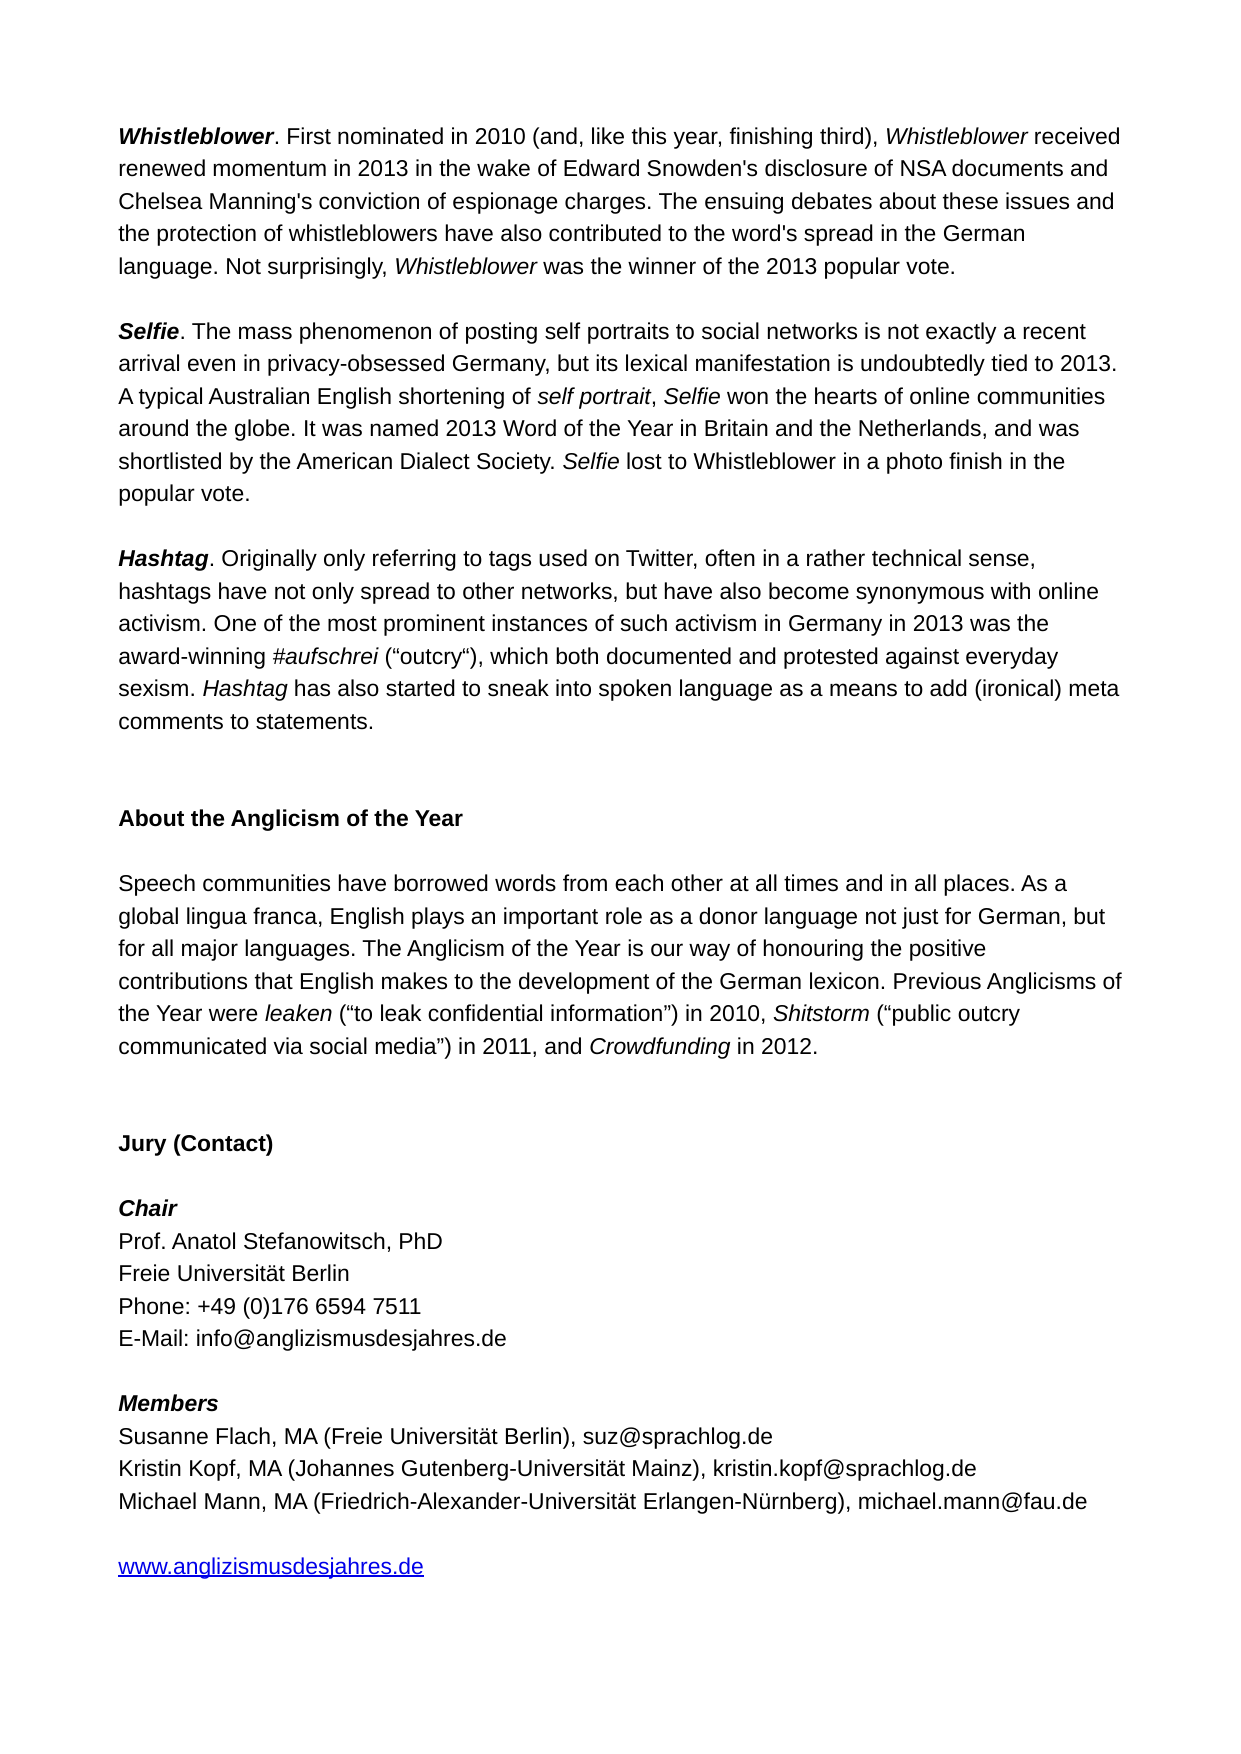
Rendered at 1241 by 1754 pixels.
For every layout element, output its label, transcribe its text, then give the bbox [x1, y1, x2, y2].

text Members [118, 1386, 1122, 1418]
text E-Mail: info@anglizismusdesjahres.de [118, 1321, 1122, 1353]
text Jury (Contact) [118, 1126, 1122, 1158]
text Chair [118, 1191, 1122, 1223]
text About the Anglicism of the Year [118, 801, 1122, 833]
text Prof. Anatol Stefanowitsch, PhD [118, 1223, 1122, 1256]
text Susanne Flach, MA (Freie Universität Berlin), suz@sprachlog.de [118, 1418, 1122, 1451]
text Hashtag. Originally only referring to tags used on Twitter, often in a rather technical sense, hashtags have not only spread to other networks, but have also become synonymous with online activism. One of the most prominent instances of such activism in Germany in 2013 was the award-winning #aufschrei (“outcry“), which both documented and protested against everyday sexism. Hashtag has also started to sneak into spoken language as a means to add (ironical) meta comments to statements. [118, 541, 1122, 736]
text Whistleblower. First nominated in 2010 (and, like this year, finishing third), Whistleblower received renewed momentum in 2013 in the wake of Edward Snowden's disclosure of NSA documents and Chelsea Manning's conviction of espionage charges. The ensuing debates about these issues and the protection of whistleblowers have also contributed to the word's spread in the German language. Not surprisingly, Whistleblower was the winner of the 2013 popular vote. [118, 118, 1122, 281]
text Michael Mann, MA (Friedrich-Alexander-Universität Erlangen-Nürnberg), michael.mann@fau.de [118, 1483, 1122, 1516]
text www.anglizismusdesjahres.de [118, 1548, 1122, 1581]
text Phone: +49 (0)176 6594 7511 [118, 1288, 1122, 1321]
text Kristin Kopf, MA (Johannes Gutenberg-Universität Mainz), kristin.kopf@sprachlog.de [118, 1451, 1122, 1483]
text Speech communities have borrowed words from each other at all times and in all places. As a global lingua franca, English plays an important role as a donor language not just for German, but for all major languages. The Anglicism of the Year is our way of honouring the positive contributions that English makes to the development of the German lexicon. Previous Anglicisms of the Year were leaken (“to leak confidential information”) in 2010, Shitstorm (“public outcry communicated via social media”) in 2011, and Crowdfunding in 2012. [118, 866, 1122, 1061]
text Freie Universität Berlin [118, 1256, 1122, 1288]
text Selfie. The mass phenomenon of posting self portraits to social networks is not exactly a recent arrival even in privacy-obsessed Germany, but its lexical manifestation is undoubtedly tied to 2013. A typical Australian English shortening of self portrait, Selfie won the hearts of online communities around the globe. It was named 2013 Word of the Year in Britain and the Netherlands, and was shortlisted by the American Dialect Society. Selfie lost to Whistleblower in a photo finish in the popular vote. [118, 313, 1122, 508]
